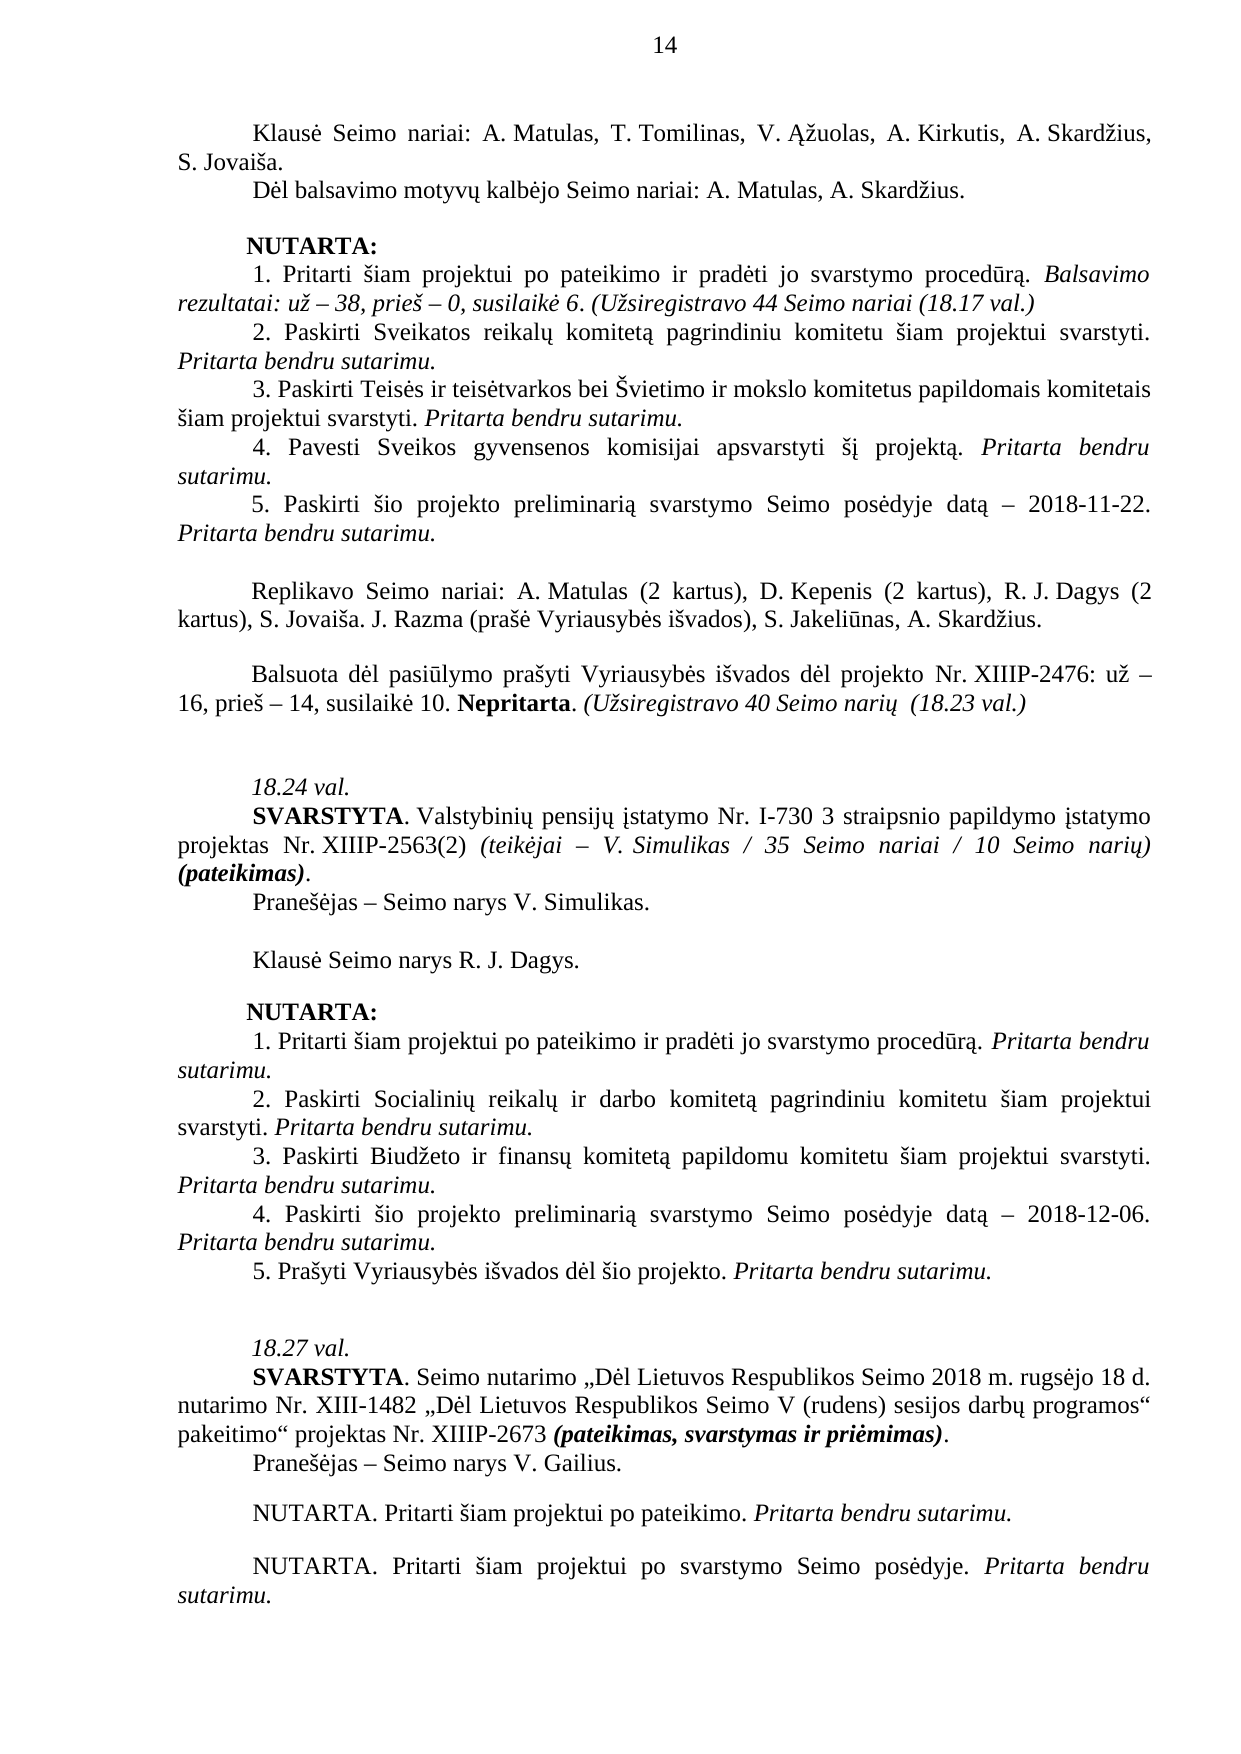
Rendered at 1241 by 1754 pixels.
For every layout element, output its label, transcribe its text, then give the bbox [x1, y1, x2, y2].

text 4. Paskirti šio projekto preliminarią svarstymo Seimo posėdyje datą – 2018-12-06. Pritarta bendru sutarimu. [177, 1199, 1152, 1256]
text 1. Pritarti šiam projektui po pateikimo ir pradėti jo svarstymo procedūrą. Pritarta bendru sutarimu. [177, 1026, 1152, 1084]
text SVARSTYTA. Seimo nutarimo „Dėl Lietuvos Respublikos Seimo 2018 m. rugsėjo 18 d. nutarimo Nr. XIII-1482 „Dėl Lietuvos Respublikos Seimo V (rudens) sesijos darbų programos“ pakeitimo“ projektas Nr. XIIIP-2673 (pateikimas, svarstymas ir priėmimas). [177, 1362, 1152, 1448]
text NUTARTA: [177, 231, 1152, 259]
text 18.24 val. [177, 772, 1152, 801]
text 3. Paskirti Biudžeto ir finansų komitetą papildomu komitetu šiam projektui svarstyti. Pritarta bendru sutarimu. [177, 1141, 1152, 1199]
text 18.27 val. [177, 1333, 1152, 1362]
text 4. Pavesti Sveikos gyvensenos komisijai apsvarstyti šį projektą. Pritarta bendru sutarimu. [177, 432, 1152, 489]
text 2. Paskirti Socialinių reikalų ir darbo komitetą pagrindiniu komitetu šiam projektui svarstyti. Pritarta bendru sutarimu. [177, 1084, 1152, 1141]
text 3. Paskirti Teisės ir teisėtvarkos bei Švietimo ir mokslo komitetus papildomais komitetais šiam projektui svarstyti. Pritarta bendru sutarimu. [177, 374, 1152, 432]
text SVARSTYTA. Valstybinių pensijų įstatymo Nr. I-730 3 straipsnio papildymo įstatymo projektas Nr. XIIIP-2563(2) (teikėjai – V. Simulikas / 35 Seimo nariai / 10 Seimo narių) (pateikimas). [177, 801, 1152, 887]
text Klausė Seimo nariai: A. Matulas, T. Tomilinas, V. Ąžuolas, A. Kirkutis, A. Skardžius, S. Jovaiša. [177, 118, 1152, 176]
text Balsuota dėl pasiūlymo prašyti Vyriausybės išvados dėl projekto Nr. XIIIP-2476: už – 16, prieš – 14, susilaikė 10. Nepritarta. (Užsiregistravo 40 Seimo narių (18.23 val.) [177, 659, 1152, 717]
text 2. Paskirti Sveikatos reikalų komitetą pagrindiniu komitetu šiam projektui svarstyti. Pritarta bendru sutarimu. [177, 317, 1152, 374]
text Klausė Seimo narys R. J. Dagys. [177, 945, 1152, 973]
text 1. Pritarti šiam projektui po pateikimo ir pradėti jo svarstymo procedūrą. Balsavimo rezultatai: už – 38, prieš – 0, susilaikė 6. (Užsiregistravo 44 Seimo nariai (18.17 val.) [177, 259, 1152, 317]
text Replikavo Seimo nariai: A. Matulas (2 kartus), D. Kepenis (2 kartus), R. J. Dagys (2 kartus), S. Jovaiša. J. Razma (prašė Vyriausybės išvados), S. Jakeliūnas, A. Skardžius. [177, 576, 1152, 633]
text 5. Prašyti Vyriausybės išvados dėl šio projekto. Pritarta bendru sutarimu. [177, 1256, 1152, 1285]
text Pranešėjas – Seimo narys V. Gailius. [177, 1448, 1152, 1477]
text Dėl balsavimo motyvų kalbėjo Seimo nariai: A. Matulas, A. Skardžius. [177, 176, 1152, 204]
text NUTARTA. Pritarti šiam projektui po svarstymo Seimo posėdyje. Pritarta bendru sutarimu. [177, 1551, 1152, 1609]
text NUTARTA: [177, 997, 1152, 1026]
text Pranešėjas – Seimo narys V. Simulikas. [177, 887, 1152, 916]
text 5. Paskirti šio projekto preliminarią svarstymo Seimo posėdyje datą – 2018-11-22. Pritarta bendru sutarimu. [177, 489, 1152, 547]
text NUTARTA. Pritarti šiam projektui po pateikimo. Pritarta bendru sutarimu. [177, 1498, 1152, 1527]
